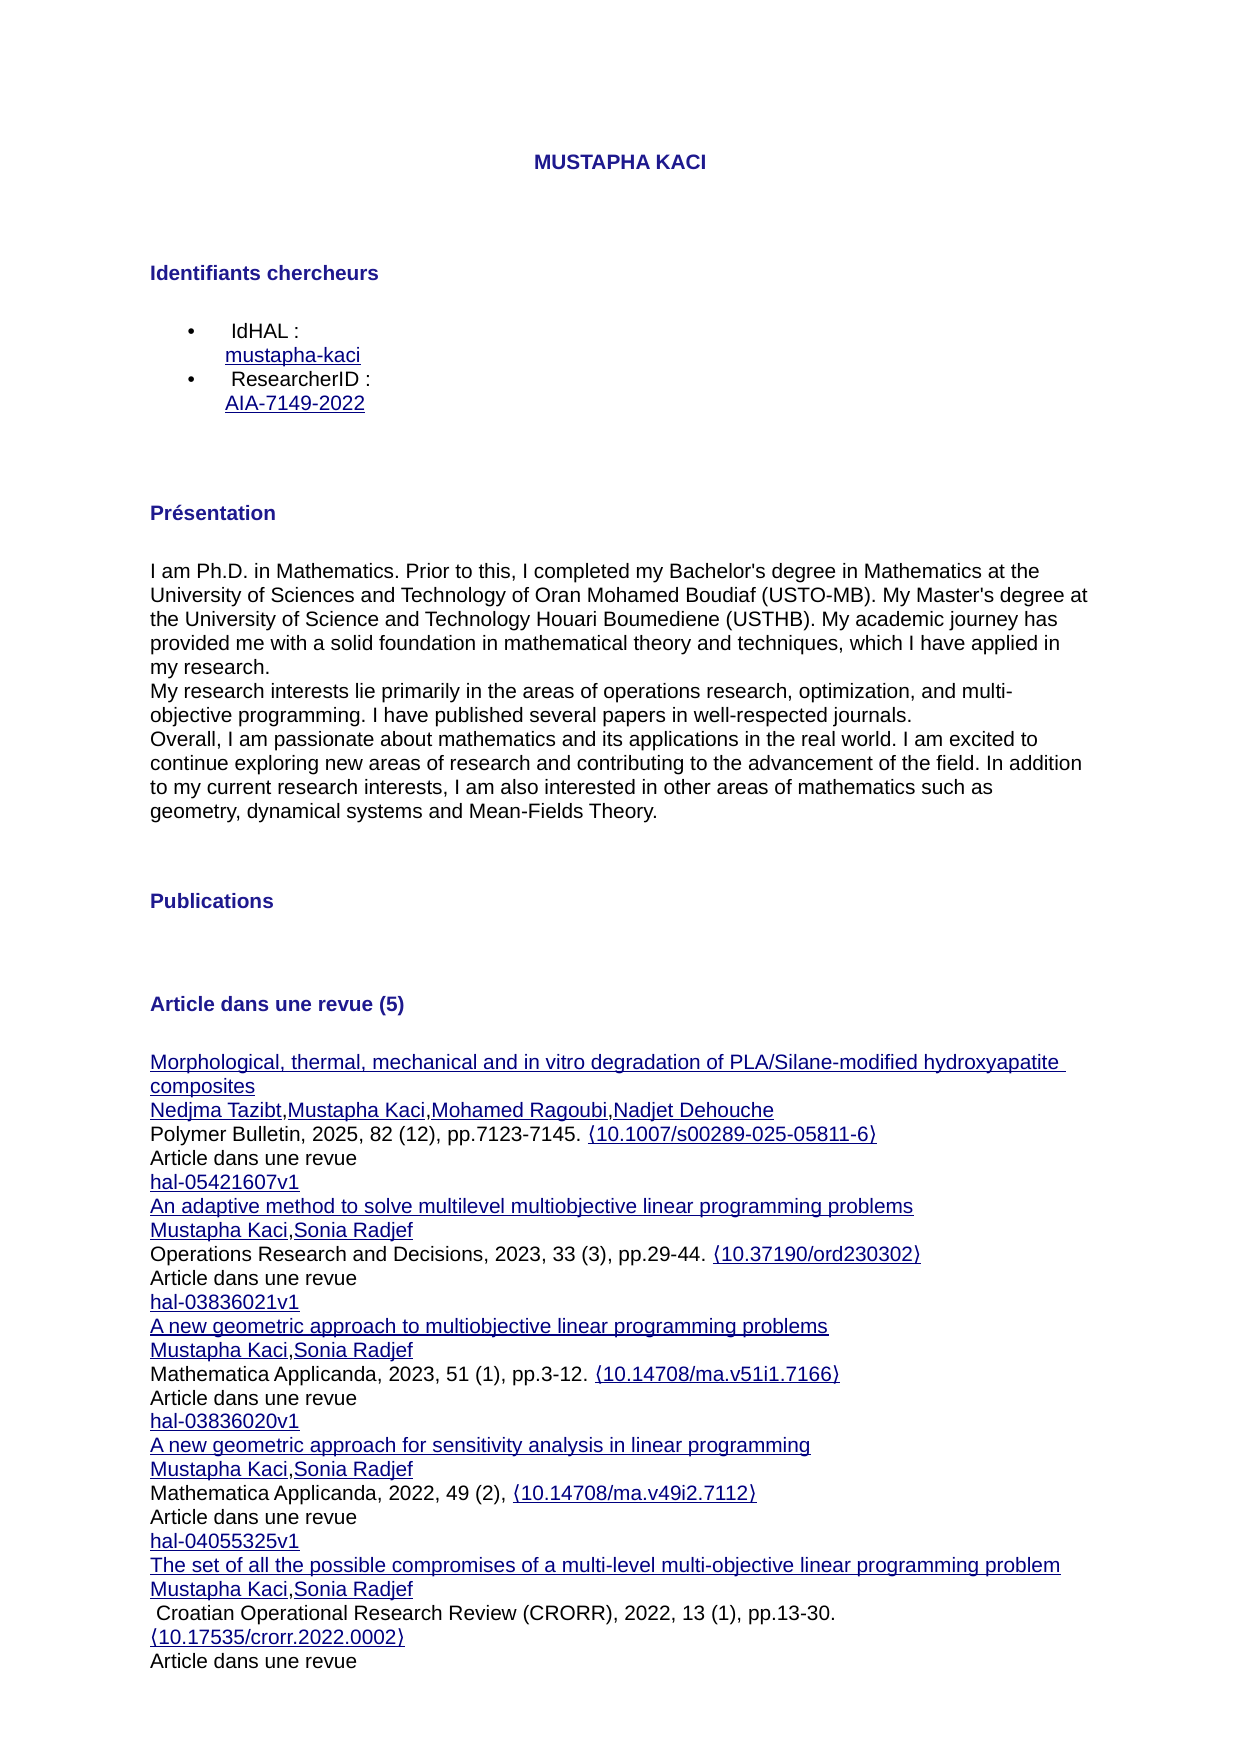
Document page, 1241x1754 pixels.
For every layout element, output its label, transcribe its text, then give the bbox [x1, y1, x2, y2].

table_cell A new geometric approach to multiobjective linear programming problems Mustapha Kaci,Sonia Radjef Mathematica Applicanda, 2023, 51 (1), pp.3-12. ⟨10.14708/ma.v51i1.7166⟩ Article dans une revue hal-03836020v1 [150, 1314, 1090, 1433]
table_cell A new geometric approach for sensitivity analysis in linear programming Mustapha Kaci,Sonia Radjef Mathematica Applicanda, 2022, 49 (2), ⟨10.14708/ma.v49i2.7112⟩ Article dans une revue hal-04055325v1 [150, 1433, 1090, 1553]
subtitle MUSTAPHA KACI [150, 150, 1090, 174]
text I am Ph.D. in Mathematics. Prior to this, I completed my Bachelor's degree in Mathematics at the University of Sciences and Technology of Oran Mohamed Boudiaf (USTO-MB). My Master's degree at the University of Science and Technology Houari Boumediene (USTHB). My academic journey has provided me with a solid foundation in mathematical theory and techniques, which I have applied in my research. [150, 559, 1090, 679]
list ResearcherID : [187, 367, 1090, 391]
table_cell An adaptive method to solve multilevel multiobjective linear programming problems Mustapha Kaci,Sonia Radjef Operations Research and Decisions, 2023, 33 (3), pp.29-44. ⟨10.37190/ord230302⟩ Article dans une revue hal-03836021v1 [150, 1194, 1090, 1313]
text Overall, I am passionate about mathematics and its applications in the real world. I am excited to continue exploring new areas of research and contributing to the advancement of the field. In addition to my current research interests, I am also interested in other areas of mathematics such as geometry, dynamical systems and Mean-Fields Theory. [150, 727, 1090, 823]
list mustapha-kaci [187, 343, 1090, 367]
subtitle Publications [150, 888, 1090, 912]
text My research interests lie primarily in the areas of operations research, optimization, and multi-objective programming. I have published several papers in well-respected journals. [150, 679, 1090, 727]
list AIA-7149-2022 [187, 391, 1090, 414]
table_header Morphological, thermal, mechanical and in vitro degradation of PLA/Silane-modified hydroxyapatite composites Nedjma Tazibt,Mustapha Kaci,Mohamed Ragoubi,Nadjet Dehouche Polymer Bulletin, 2025, 82 (12), pp.7123-7145. ⟨10.1007/s00289-025-05811-6⟩ Article dans une revue hal-05421607v1 [150, 1050, 1090, 1194]
subtitle Présentation [150, 501, 1090, 525]
list IdHAL : [187, 319, 1090, 343]
table_cell The set of all the possible compromises of a multi-level multi-objective linear programming problem Mustapha Kaci,Sonia Radjef Croatian Operational Research Review (CRORR), 2022, 13 (1), pp.13-30. ⟨10.17535/crorr.2022.0002⟩ Article dans une revue [150, 1553, 1090, 1673]
subtitle Article dans une revue (5) [150, 992, 1090, 1016]
subtitle Identifiants chercheurs [150, 260, 1090, 284]
